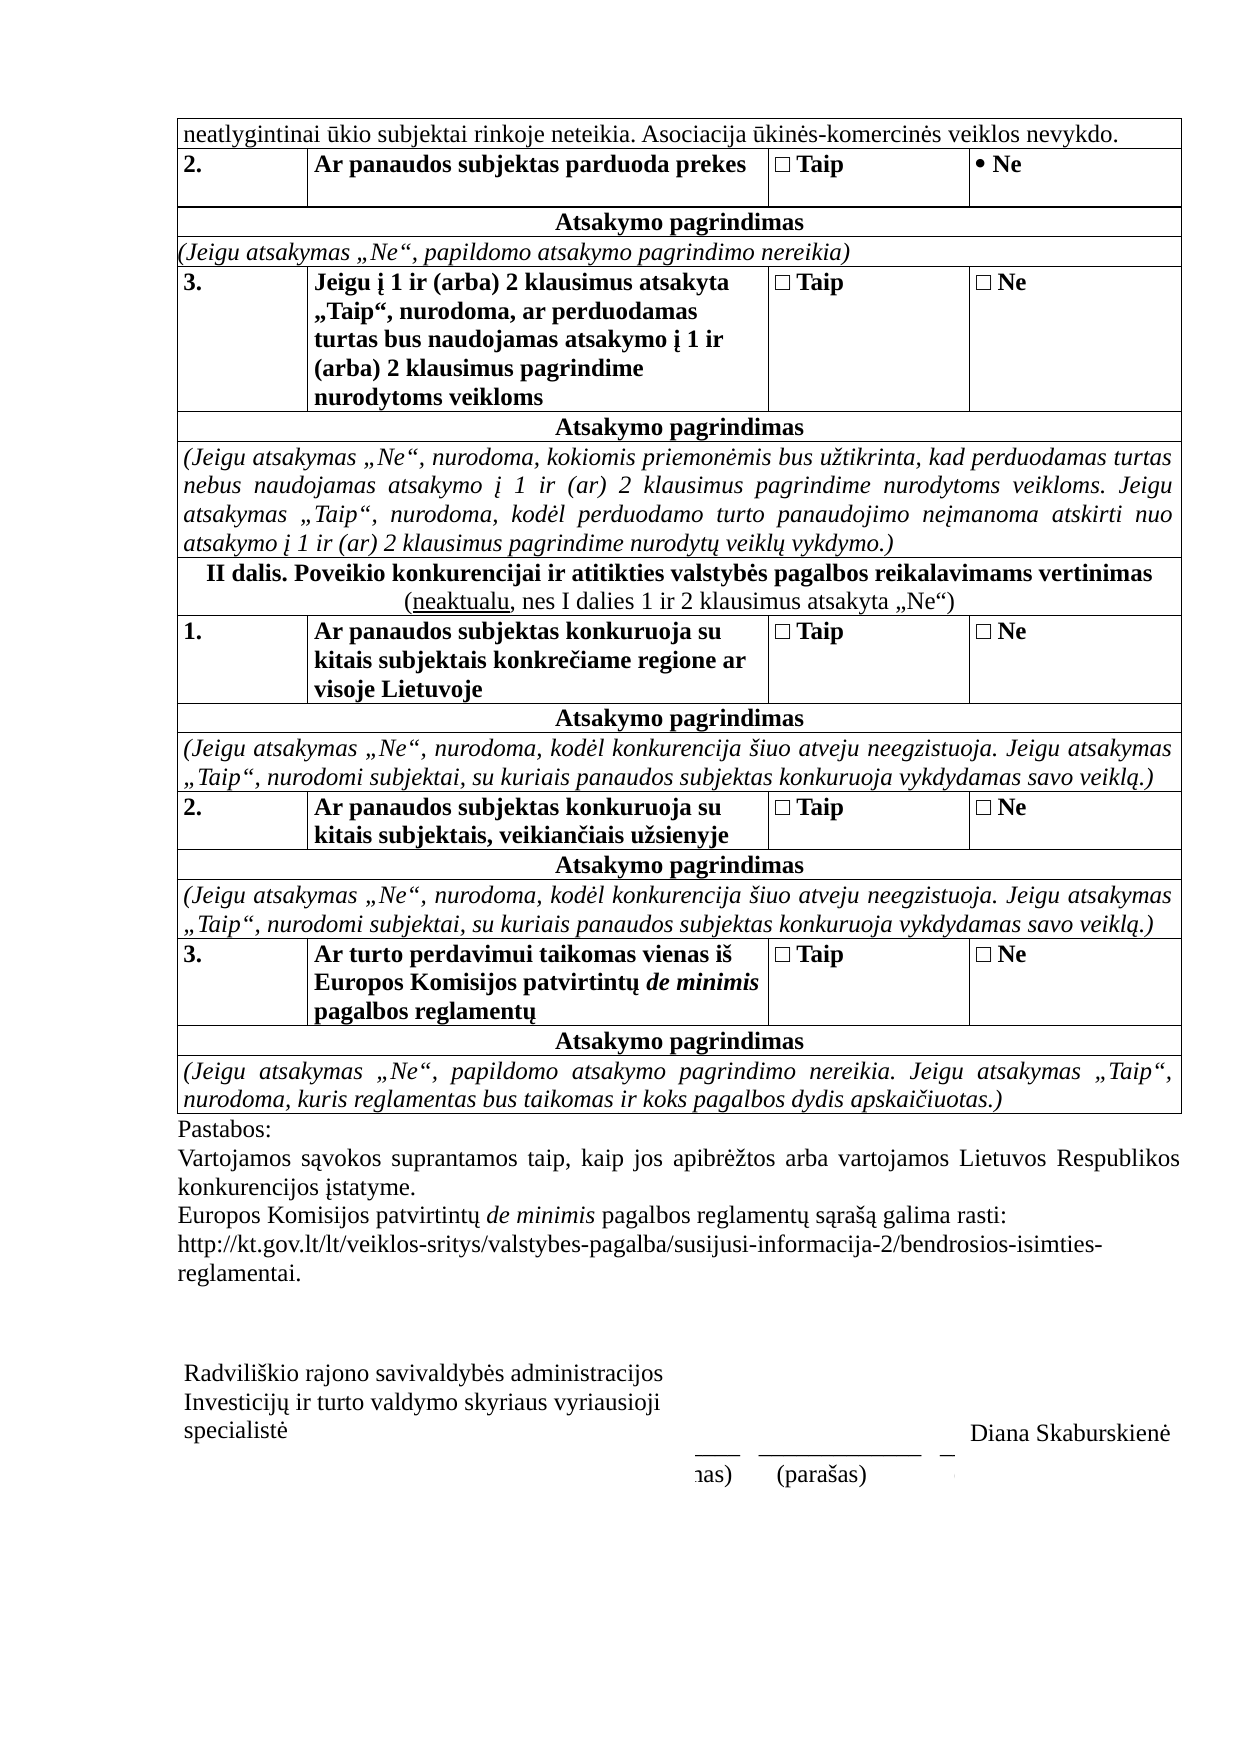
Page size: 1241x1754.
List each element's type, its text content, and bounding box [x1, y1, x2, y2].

table_cell □ Taip [769, 792, 969, 849]
text _____________________________________________ _____________ ___________________ [695, 1431, 955, 1459]
table_cell □ Ne [970, 267, 1181, 411]
table_cell □ Ne [970, 939, 1181, 1025]
table_cell  Ne [970, 149, 1181, 206]
table_cell (Jeigu atsakymas „Ne“, papildomo atsakymo pagrindimo nereikia. Jeigu atsakymas „Taip“, nurodoma, kuris reglamentas bus taikomas ir koks pagalbos dydis apskaičiuotas.) [178, 1056, 1181, 1113]
table_cell □ Taip [769, 267, 969, 411]
table_cell Ar panaudos subjektas parduoda prekes [308, 149, 768, 206]
text Diana Skaburskienė [970, 1418, 1187, 1447]
table_cell Ar turto perdavimui taikomas vienas iš Europos Komisijos patvirtintų de minimis pagalbos reglamentų [308, 939, 768, 1025]
table_cell Atsakymo pagrindimas [178, 704, 1181, 732]
table_cell Atsakymo pagrindimas [178, 208, 1181, 236]
table_cell □ Taip [769, 616, 969, 702]
table_cell Atsakymo pagrindimas [178, 1026, 1181, 1055]
table_cell □ Taip [769, 939, 969, 1025]
table_cell 1. [178, 616, 307, 702]
table_cell 2. [178, 792, 307, 849]
table_cell □ Ne [970, 792, 1181, 849]
text Radviliškio rajono savivaldybės administracijos Investicijų ir turto valdymo skyriaus vyriausioji specialistė [184, 1358, 680, 1444]
text Vartojamos sąvokos suprantamos taip, kaip jos apibrėžtos arba vartojamos Lietuvos Respublikos konkurencijos įstatyme. [177, 1143, 1181, 1201]
table_cell □ Taip [769, 149, 969, 206]
table_cell (Jeigu atsakymas „Ne“, nurodoma, kodėl konkurencija šiuo atveju neegzistuoja. Jeigu atsakymas „Taip“, nurodomi subjektai, su kuriais panaudos subjektas konkuruoja vykdydamas savo veiklą.) [178, 733, 1181, 791]
table_cell 3. [178, 267, 307, 411]
table_cell neatlygintinai ūkio subjektai rinkoje neteikia. Asociacija ūkinės-komercinės veiklos nevykdo. [178, 119, 1181, 148]
table_cell (Jeigu atsakymas „Ne“, papildomo atsakymo pagrindimo nereikia) [178, 237, 1181, 266]
table_cell II dalis. Poveikio konkurencijai ir atitikties valstybės pagalbos reikalavimams vertinimas (neaktualu, nes I dalies 1 ir 2 klausimus atsakyta „Ne“) [178, 558, 1181, 615]
table_cell Jeigu į 1 ir (arba) 2 klausimus atsakyta „Taip“, nurodoma, ar perduodamas turtas bus naudojamas atsakymo į 1 ir (arba) 2 klausimus pagrindime nurodytoms veikloms [308, 267, 768, 411]
table_cell 2. [178, 149, 307, 206]
table_cell (Jeigu atsakymas „Ne“, nurodoma, kodėl konkurencija šiuo atveju neegzistuoja. Jeigu atsakymas „Taip“, nurodomi subjektai, su kuriais panaudos subjektas konkuruoja vykdydamas savo veiklą.) [178, 880, 1181, 938]
table_cell Atsakymo pagrindimas [178, 412, 1181, 441]
table_cell 3. [178, 939, 307, 1025]
text http://kt.gov.lt/lt/veiklos-sritys/valstybes-pagalba/susijusi-informacija-2/bendrosios-isimties-reglamentai. [177, 1229, 1181, 1287]
text Pastabos: [177, 1114, 1181, 1143]
table_cell □ Ne [970, 616, 1181, 702]
table_cell Ar panaudos subjektas konkuruoja su kitais subjektais konkrečiame regione ar visoje Lietuvoje [308, 616, 768, 702]
table_cell Ar panaudos subjektas konkuruoja su kitais subjektais, veikiančiais užsienyje [308, 792, 768, 849]
text (klausimyną pasirašančio asmens pareigų pavadinimas) (parašas) (vardas ir pavardė) [695, 1459, 955, 1488]
table_cell Atsakymo pagrindimas [178, 850, 1181, 879]
text Europos Komisijos patvirtintų de minimis pagalbos reglamentų sąrašą galima rasti: [177, 1201, 1181, 1229]
table_cell (Jeigu atsakymas „Ne“, nurodoma, kokiomis priemonėmis bus užtikrinta, kad perduodamas turtas nebus naudojamas atsakymo į 1 ir (ar) 2 klausimus pagrindime nurodytoms veikloms. Jeigu atsakymas „Taip“, nurodoma, kodėl perduodamo turto panaudojimo neįmanoma atskirti nuo atsakymo į 1 ir (ar) 2 klausimus pagrindime nurodytų veiklų vykdymo.) [178, 442, 1181, 557]
